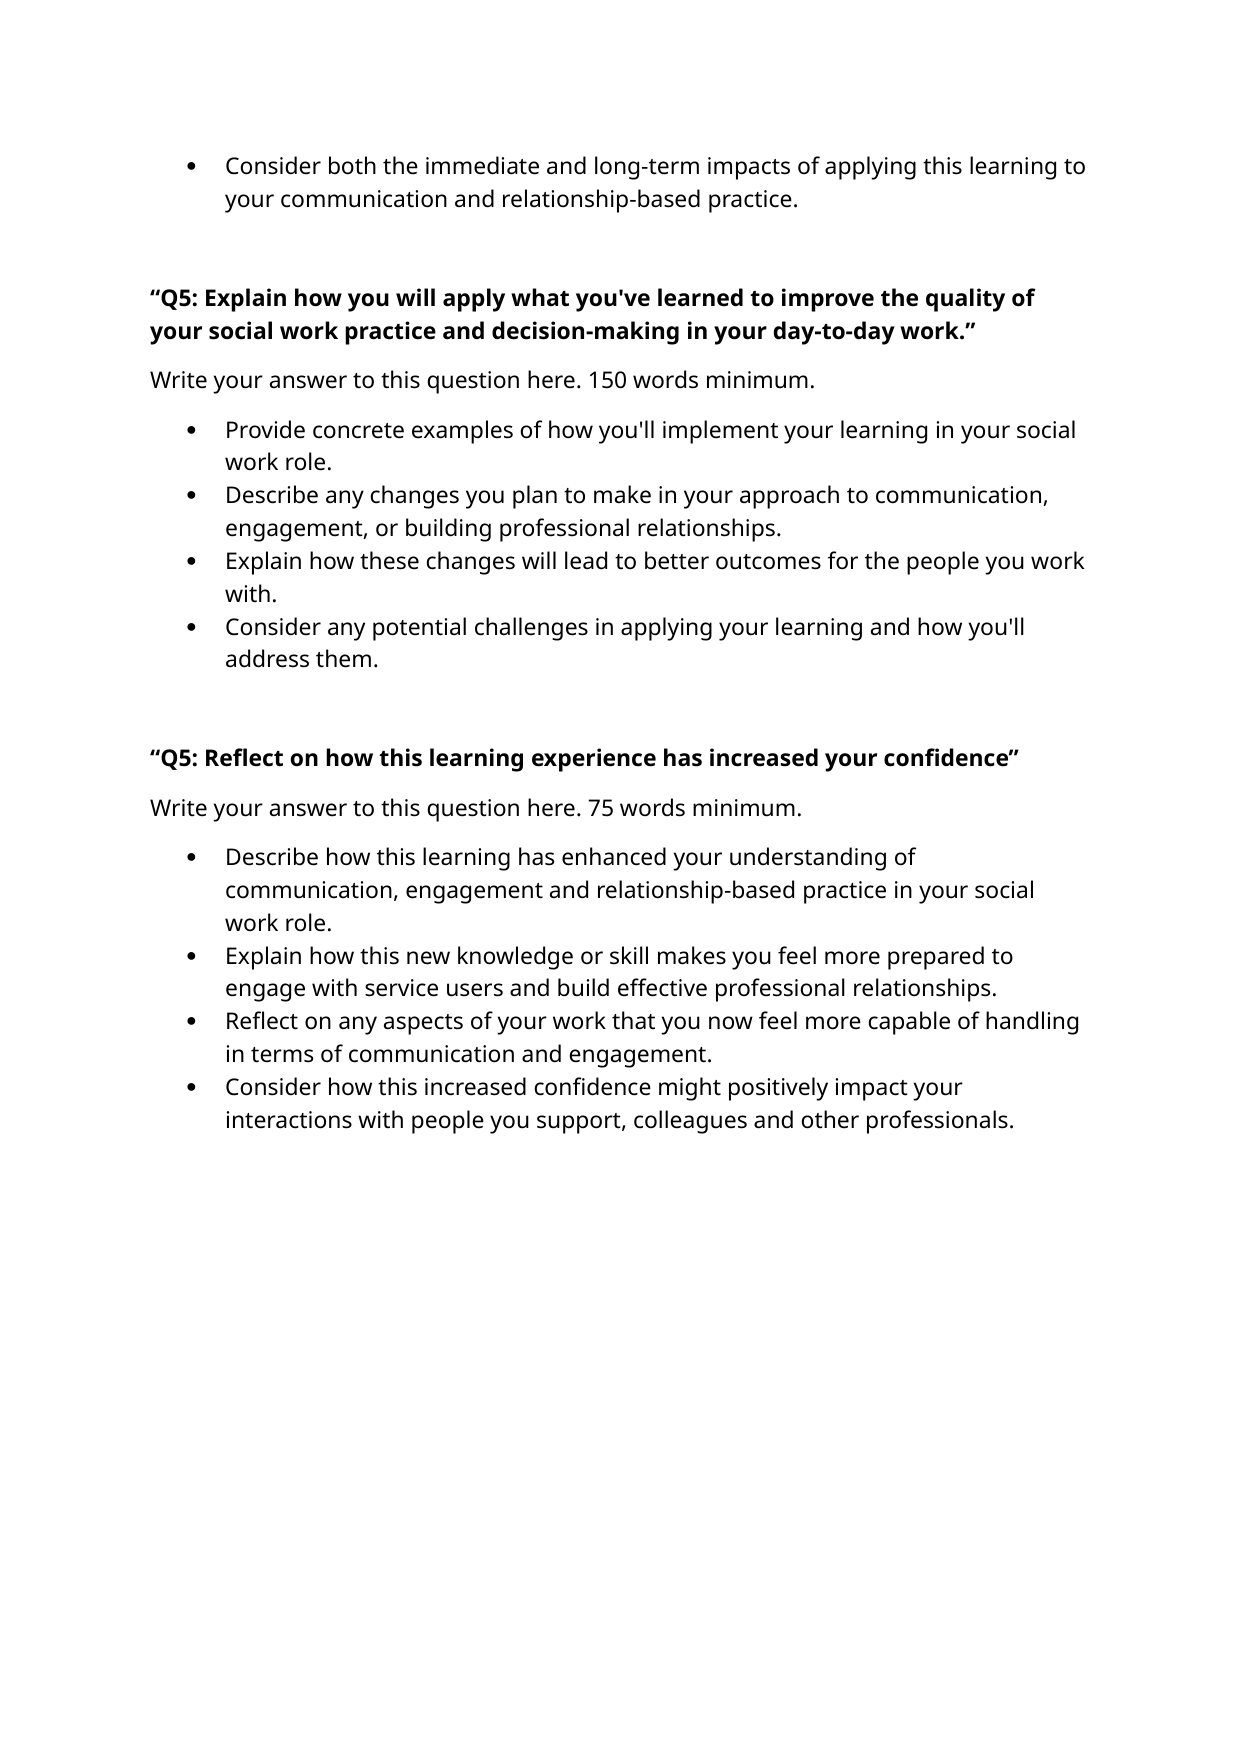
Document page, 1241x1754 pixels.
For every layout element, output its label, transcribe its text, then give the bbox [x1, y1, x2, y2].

text Write your answer to this question here. 75 words minimum. [150, 792, 1090, 823]
list Explain how this new knowledge or skill makes you feel more prepared to engage with service users and build effective professional relationships. [187, 939, 1090, 1004]
text Write your answer to this question here. 150 words minimum. [150, 364, 1090, 395]
text “Q5: Reflect on how this learning experience has increased your confidence” [150, 742, 1090, 773]
list Describe any changes you plan to make in your approach to communication, engagement, or building professional relationships. [187, 479, 1090, 543]
text “Q5: Explain how you will apply what you've learned to improve the quality of your social work practice and decision-making in your day-to-day work.” [150, 282, 1090, 346]
list Reflect on any aspects of your work that you now feel more capable of handling in terms of communication and engagement. [187, 1005, 1090, 1069]
list Consider both the immediate and long-term impacts of applying this learning to your communication and relationship-based practice. [187, 150, 1090, 214]
list Provide concrete examples of how you'll implement your learning in your social work role. [187, 413, 1090, 478]
list Explain how these changes will lead to better outcomes for the people you work with. [187, 545, 1090, 609]
list Consider how this increased confidence might positively impact your interactions with people you support, colleagues and other professionals. [187, 1071, 1090, 1135]
list Describe how this learning has enhanced your understanding of communication, engagement and relationship-based practice in your social work role. [187, 841, 1090, 938]
list Consider any potential challenges in applying your learning and how you'll address them. [187, 610, 1090, 674]
